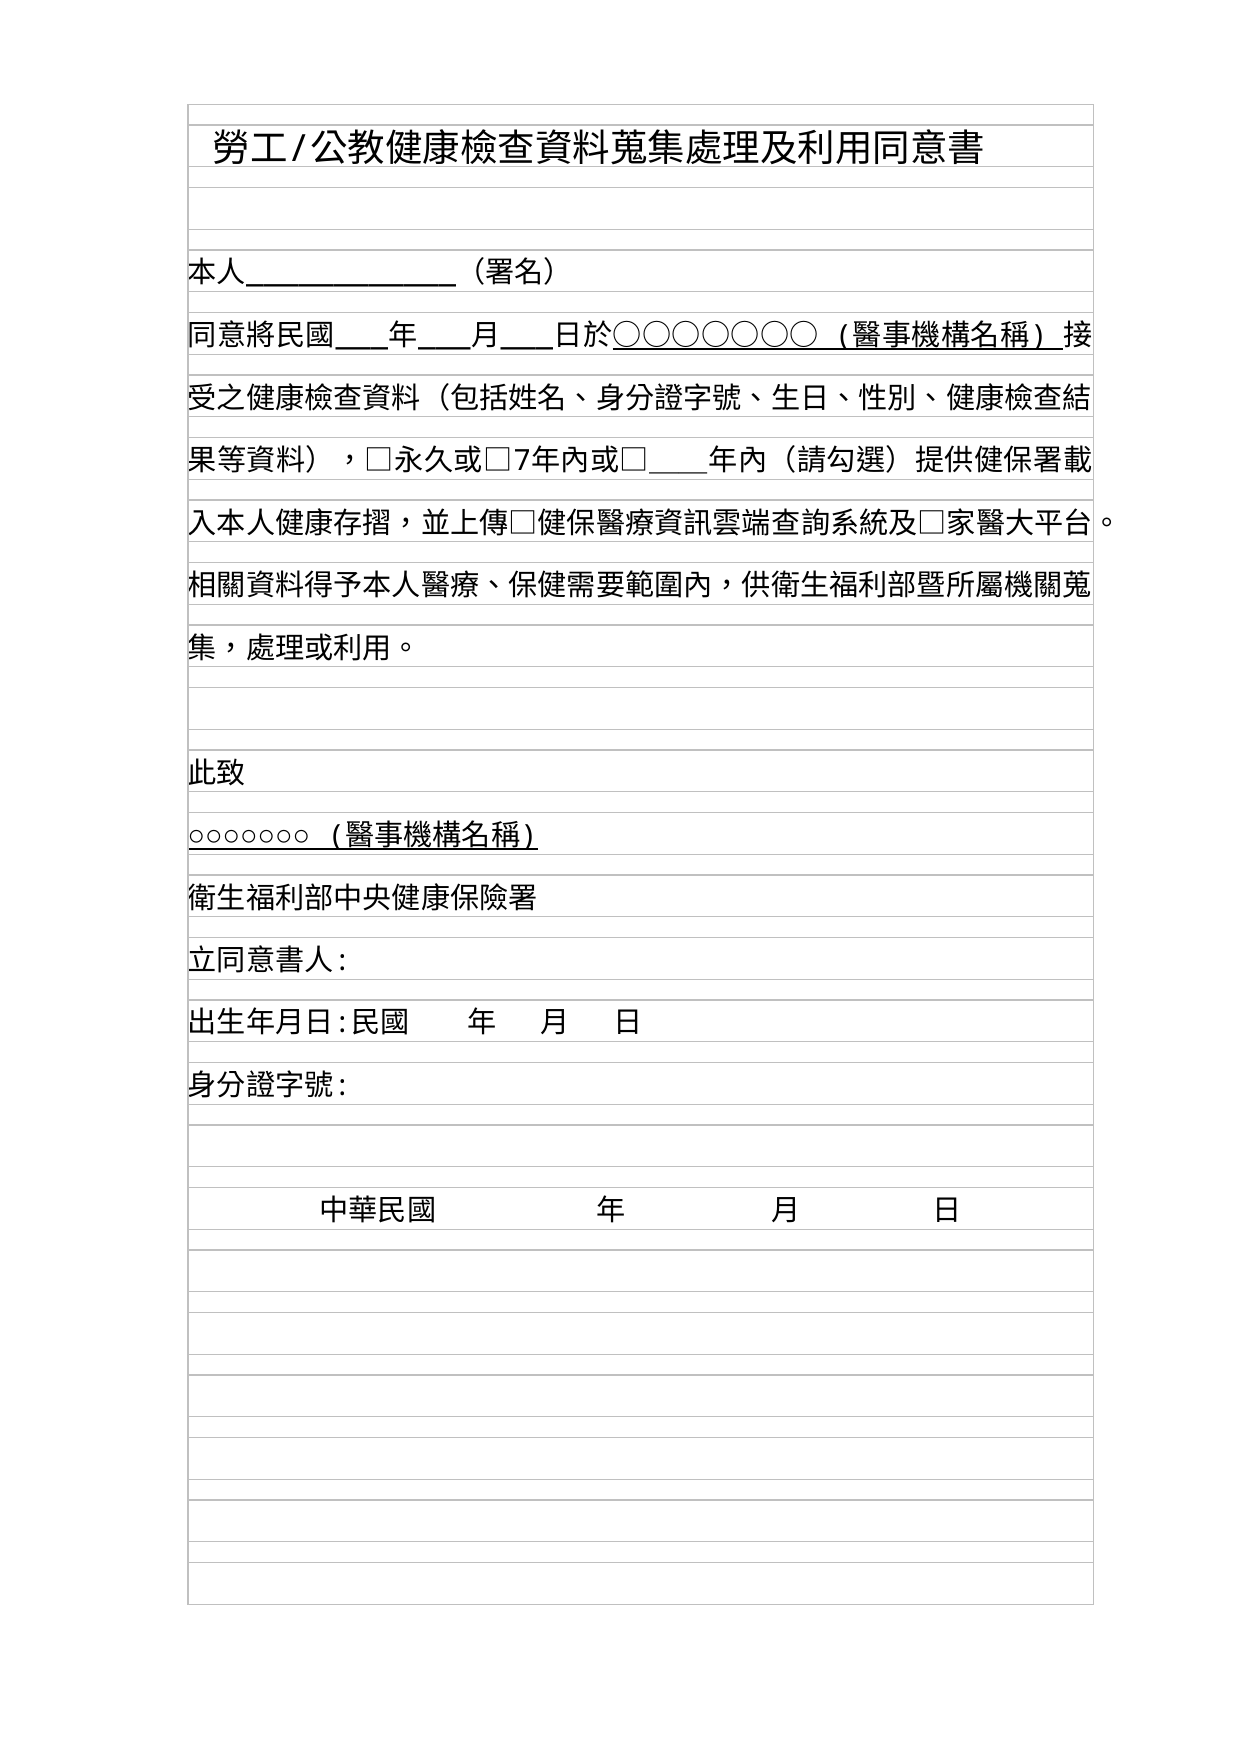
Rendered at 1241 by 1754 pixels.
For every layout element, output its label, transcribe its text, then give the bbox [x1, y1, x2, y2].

text 本人____________（署名） 同意將民國___年___月___日於○○○○○○○ (醫事機構名稱) 接受之健康檢查資料（包括姓名、身分證字號、生日、性別、健康檢查結果等資料），□永久或□7年內或□＿＿年內（請勾選）提供健保署載入本人健康存摺，並上傳□健保醫療資訊雲端查詢系統及□家醫大平台。相關資料得予本人醫療、保健需要範圍內，供衛生福利部暨所屬機關蒐集，處理或利用。 [189, 563, 1093, 604]
text [189, 730, 1093, 749]
text 本人____________（署名） 同意將民國___年___月___日於○○○○○○○ (醫事機構名稱) 接受之健康檢查資料（包括姓名、身分證字號、生日、性別、健康檢查結果等資料），□永久或□7年內或□＿＿年內（請勾選）提供健保署載入本人健康存摺，並上傳□健保醫療資訊雲端查詢系統及□家醫大平台。相關資料得予本人醫療、保健需要範圍內，供衛生福利部暨所屬機關蒐集，處理或利用。 [189, 292, 1093, 312]
text ○○○○○○○ (醫事機構名稱) [189, 813, 1093, 854]
text [189, 792, 1093, 812]
text 中華民國 年 月 日 [189, 1188, 1093, 1229]
text 本人____________（署名） 同意將民國___年___月___日於○○○○○○○ (醫事機構名稱) 接受之健康檢查資料（包括姓名、身分證字號、生日、性別、健康檢查結果等資料），□永久或□7年內或□＿＿年內（請勾選）提供健保署載入本人健康存摺，並上傳□健保醫療資訊雲端查詢系統及□家醫大平台。相關資料得予本人醫療、保健需要範圍內，供衛生福利部暨所屬機關蒐集，處理或利用。 [189, 376, 1093, 416]
text 本人____________（署名） 同意將民國___年___月___日於○○○○○○○ (醫事機構名稱) 接受之健康檢查資料（包括姓名、身分證字號、生日、性別、健康檢查結果等資料），□永久或□7年內或□＿＿年內（請勾選）提供健保署載入本人健康存摺，並上傳□健保醫療資訊雲端查詢系統及□家醫大平台。相關資料得予本人醫療、保健需要範圍內，供衛生福利部暨所屬機關蒐集，處理或利用。 [189, 688, 1093, 729]
text 此致 [189, 751, 1093, 791]
text [189, 855, 1093, 874]
text 本人____________（署名） 同意將民國___年___月___日於○○○○○○○ (醫事機構名稱) 接受之健康檢查資料（包括姓名、身分證字號、生日、性別、健康檢查結果等資料），□永久或□7年內或□＿＿年內（請勾選）提供健保署載入本人健康存摺，並上傳□健保醫療資訊雲端查詢系統及□家醫大平台。相關資料得予本人醫療、保健需要範圍內，供衛生福利部暨所屬機關蒐集，處理或利用。 [189, 626, 1093, 666]
text 本人____________（署名） 同意將民國___年___月___日於○○○○○○○ (醫事機構名稱) 接受之健康檢查資料（包括姓名、身分證字號、生日、性別、健康檢查結果等資料），□永久或□7年內或□＿＿年內（請勾選）提供健保署載入本人健康存摺，並上傳□健保醫療資訊雲端查詢系統及□家醫大平台。相關資料得予本人醫療、保健需要範圍內，供衛生福利部暨所屬機關蒐集，處理或利用。 [189, 313, 1093, 354]
text 本人____________（署名） 同意將民國___年___月___日於○○○○○○○ (醫事機構名稱) 接受之健康檢查資料（包括姓名、身分證字號、生日、性別、健康檢查結果等資料），□永久或□7年內或□＿＿年內（請勾選）提供健保署載入本人健康存摺，並上傳□健保醫療資訊雲端查詢系統及□家醫大平台。相關資料得予本人醫療、保健需要範圍內，供衛生福利部暨所屬機關蒐集，處理或利用。 [189, 251, 1093, 291]
text 立同意書人: [189, 938, 1093, 979]
text 出生年月日:民國 年 月 日 [189, 1001, 1093, 1041]
text 勞工/公教健康檢查資料蒐集處理及利用同意書 [212, 126, 1093, 166]
text 本人____________（署名） 同意將民國___年___月___日於○○○○○○○ (醫事機構名稱) 接受之健康檢查資料（包括姓名、身分證字號、生日、性別、健康檢查結果等資料），□永久或□7年內或□＿＿年內（請勾選）提供健保署載入本人健康存摺，並上傳□健保醫療資訊雲端查詢系統及□家醫大平台。相關資料得予本人醫療、保健需要範圍內，供衛生福利部暨所屬機關蒐集，處理或利用。 [189, 667, 1093, 687]
text [189, 1042, 1093, 1062]
text 本人____________（署名） 同意將民國___年___月___日於○○○○○○○ (醫事機構名稱) 接受之健康檢查資料（包括姓名、身分證字號、生日、性別、健康檢查結果等資料），□永久或□7年內或□＿＿年內（請勾選）提供健保署載入本人健康存摺，並上傳□健保醫療資訊雲端查詢系統及□家醫大平台。相關資料得予本人醫療、保健需要範圍內，供衛生福利部暨所屬機關蒐集，處理或利用。 [189, 501, 1093, 541]
text 本人____________（署名） 同意將民國___年___月___日於○○○○○○○ (醫事機構名稱) 接受之健康檢查資料（包括姓名、身分證字號、生日、性別、健康檢查結果等資料），□永久或□7年內或□＿＿年內（請勾選）提供健保署載入本人健康存摺，並上傳□健保醫療資訊雲端查詢系統及□家醫大平台。相關資料得予本人醫療、保健需要範圍內，供衛生福利部暨所屬機關蒐集，處理或利用。 [189, 417, 1093, 437]
text [189, 917, 1093, 937]
text 身分證字號: [189, 1063, 1093, 1104]
text [212, 105, 1093, 124]
text 衛生福利部中央健康保險署 [189, 876, 1093, 916]
text 本人____________（署名） 同意將民國___年___月___日於○○○○○○○ (醫事機構名稱) 接受之健康檢查資料（包括姓名、身分證字號、生日、性別、健康檢查結果等資料），□永久或□7年內或□＿＿年內（請勾選）提供健保署載入本人健康存摺，並上傳□健保醫療資訊雲端查詢系統及□家醫大平台。相關資料得予本人醫療、保健需要範圍內，供衛生福利部暨所屬機關蒐集，處理或利用。 [189, 542, 1093, 562]
text [189, 1167, 1093, 1187]
text 本人____________（署名） 同意將民國___年___月___日於○○○○○○○ (醫事機構名稱) 接受之健康檢查資料（包括姓名、身分證字號、生日、性別、健康檢查結果等資料），□永久或□7年內或□＿＿年內（請勾選）提供健保署載入本人健康存摺，並上傳□健保醫療資訊雲端查詢系統及□家醫大平台。相關資料得予本人醫療、保健需要範圍內，供衛生福利部暨所屬機關蒐集，處理或利用。 [189, 605, 1093, 624]
text [189, 980, 1093, 999]
text 本人____________（署名） 同意將民國___年___月___日於○○○○○○○ (醫事機構名稱) 接受之健康檢查資料（包括姓名、身分證字號、生日、性別、健康檢查結果等資料），□永久或□7年內或□＿＿年內（請勾選）提供健保署載入本人健康存摺，並上傳□健保醫療資訊雲端查詢系統及□家醫大平台。相關資料得予本人醫療、保健需要範圍內，供衛生福利部暨所屬機關蒐集，處理或利用。 [189, 355, 1093, 374]
text 本人____________（署名） 同意將民國___年___月___日於○○○○○○○ (醫事機構名稱) 接受之健康檢查資料（包括姓名、身分證字號、生日、性別、健康檢查結果等資料），□永久或□7年內或□＿＿年內（請勾選）提供健保署載入本人健康存摺，並上傳□健保醫療資訊雲端查詢系統及□家醫大平台。相關資料得予本人醫療、保健需要範圍內，供衛生福利部暨所屬機關蒐集，處理或利用。 [189, 480, 1093, 499]
text 本人____________（署名） 同意將民國___年___月___日於○○○○○○○ (醫事機構名稱) 接受之健康檢查資料（包括姓名、身分證字號、生日、性別、健康檢查結果等資料），□永久或□7年內或□＿＿年內（請勾選）提供健保署載入本人健康存摺，並上傳□健保醫療資訊雲端查詢系統及□家醫大平台。相關資料得予本人醫療、保健需要範圍內，供衛生福利部暨所屬機關蒐集，處理或利用。 [189, 438, 1093, 479]
text 本人____________（署名） 同意將民國___年___月___日於○○○○○○○ (醫事機構名稱) 接受之健康檢查資料（包括姓名、身分證字號、生日、性別、健康檢查結果等資料），□永久或□7年內或□＿＿年內（請勾選）提供健保署載入本人健康存摺，並上傳□健保醫療資訊雲端查詢系統及□家醫大平台。相關資料得予本人醫療、保健需要範圍內，供衛生福利部暨所屬機關蒐集，處理或利用。 [189, 230, 1093, 249]
